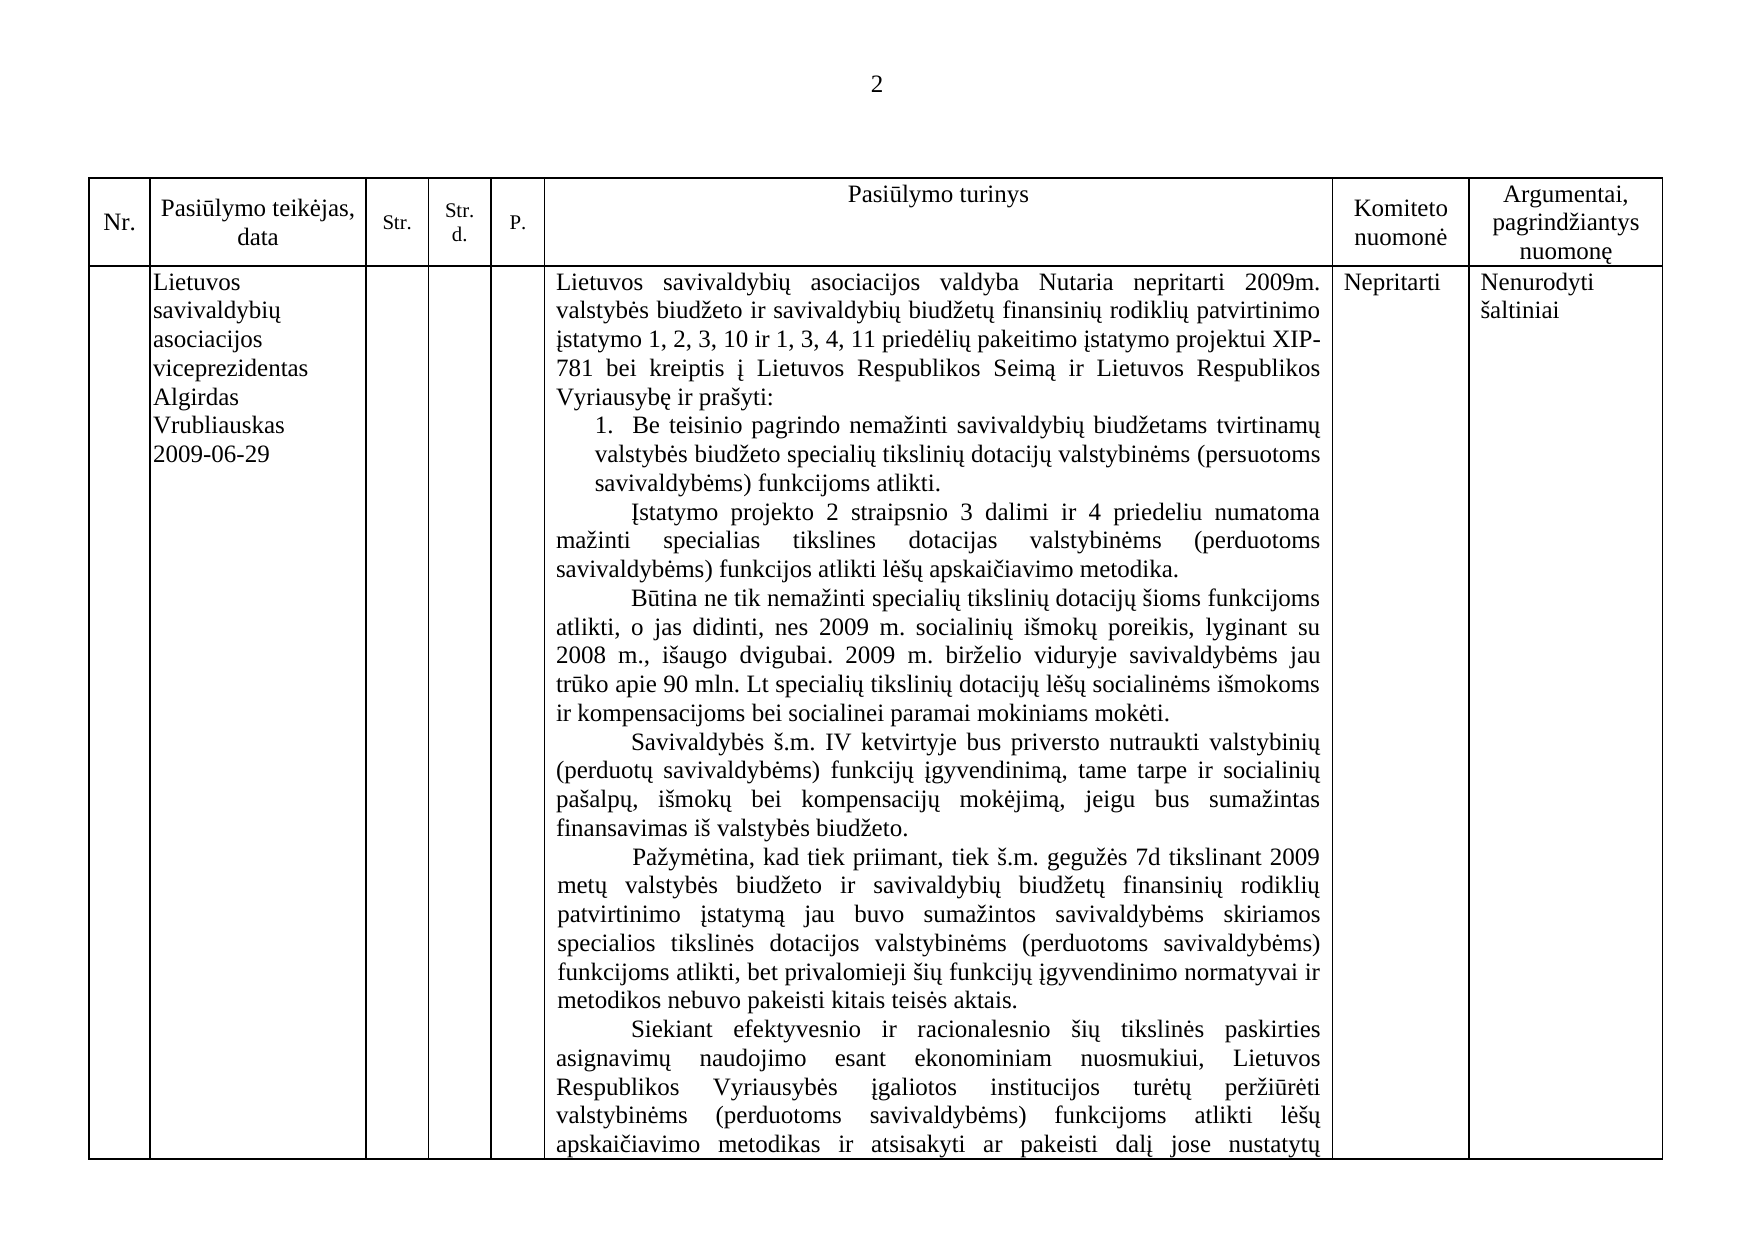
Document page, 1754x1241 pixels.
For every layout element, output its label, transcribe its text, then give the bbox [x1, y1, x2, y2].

table_cell Nenurodyti šaltiniai [1470, 267, 1662, 1158]
table_header Argumentai, pagrindžiantys nuomonę [1470, 179, 1662, 265]
table_cell Str. [367, 179, 428, 265]
table_cell [492, 267, 544, 1158]
table_cell Lietuvos savivaldybių asociacijos viceprezidentas Algirdas Vrubliauskas 2009-06-29 [151, 267, 365, 1158]
table_cell Lietuvos savivaldybių asociacijos valdyba Nutaria nepritarti 2009m. valstybės biudžeto ir savivaldybių biudžetų finansinių rodiklių patvirtinimo įstatymo 1, 2, 3, 10 ir 1, 3, 4, 11 priedėlių pakeitimo įstatymo projektui XIP-781 bei kreiptis į Lietuvos Respublikos Seimą ir Lietuvos Respublikos Vyriausybę ir prašyti: Be teisinio pagrindo nemažinti savivaldybių biudžetams tvirtinamų valstybės biudžeto specialių tikslinių dotacijų valstybinėms (persuotoms savivaldybėms) funkcijoms atlikti. Įstatymo projekto 2 straipsnio 3 dalimi ir 4 priedeliu numatoma mažinti specialias tikslines dotacijas valstybinėms (perduotoms savivaldybėms) funkcijos atlikti lėšų apskaičiavimo metodika. Būtina ne tik nemažinti specialių tikslinių dotacijų šioms funkcijoms atlikti, o jas didinti, nes 2009 m. socialinių išmokų poreikis, lyginant su 2008 m., išaugo dvigubai. 2009 m. birželio viduryje savivaldybėms jau trūko apie 90 mln. Lt specialių tikslinių dotacijų lėšų socialinėms išmokoms ir kompensacijoms bei socialinei paramai mokiniams mokėti. Savivaldybės š.m. IV ketvirtyje bus priversto nutraukti valstybinių (perduotų savivaldybėms) funkcijų įgyvendinimą, tame tarpe ir socialinių pašalpų, išmokų bei kompensacijų mokėjimą, jeigu bus sumažintas finansavimas iš valstybės biudžeto. Pažymėtina, kad tiek priimant, tiek š.m. gegužės 7d tikslinant 2009 metų valstybės biudžeto ir savivaldybių biudžetų finansinių rodiklių patvirtinimo įstatymą jau buvo sumažintos savivaldybėms skiriamos specialios tikslinės dotacijos valstybinėms (perduotoms savivaldybėms) funkcijoms atlikti, bet privalomieji šių funkcijų įgyvendinimo normatyvai ir metodikos nebuvo pakeisti kitais teisės aktais. Siekiant efektyvesnio ir racionalesnio šių tikslinės paskirties asignavimų naudojimo esant ekonominiam nuosmukiui, Lietuvos Respublikos Vyriausybės įgaliotos institucijos turėtų peržiūrėti valstybinėms (perduotoms savivaldybėms) funkcijoms atlikti lėšų apskaičiavimo metodikas ir atsisakyti ar pakeisti dalį jose nustatytų [545, 267, 1332, 1158]
table_header Komiteto nuomonė [1333, 179, 1468, 265]
table_cell [429, 267, 490, 1158]
table_cell P. [492, 179, 544, 265]
table_cell Nepritarti [1333, 267, 1468, 1158]
table_header Nr. [90, 179, 149, 265]
table_header Pasiūlymo turinys [545, 179, 1332, 265]
table_cell [367, 267, 428, 1158]
table_cell Str. d. [429, 179, 490, 265]
table_cell [90, 267, 149, 1158]
table_header Pasiūlymo teikėjas, data [151, 179, 365, 265]
